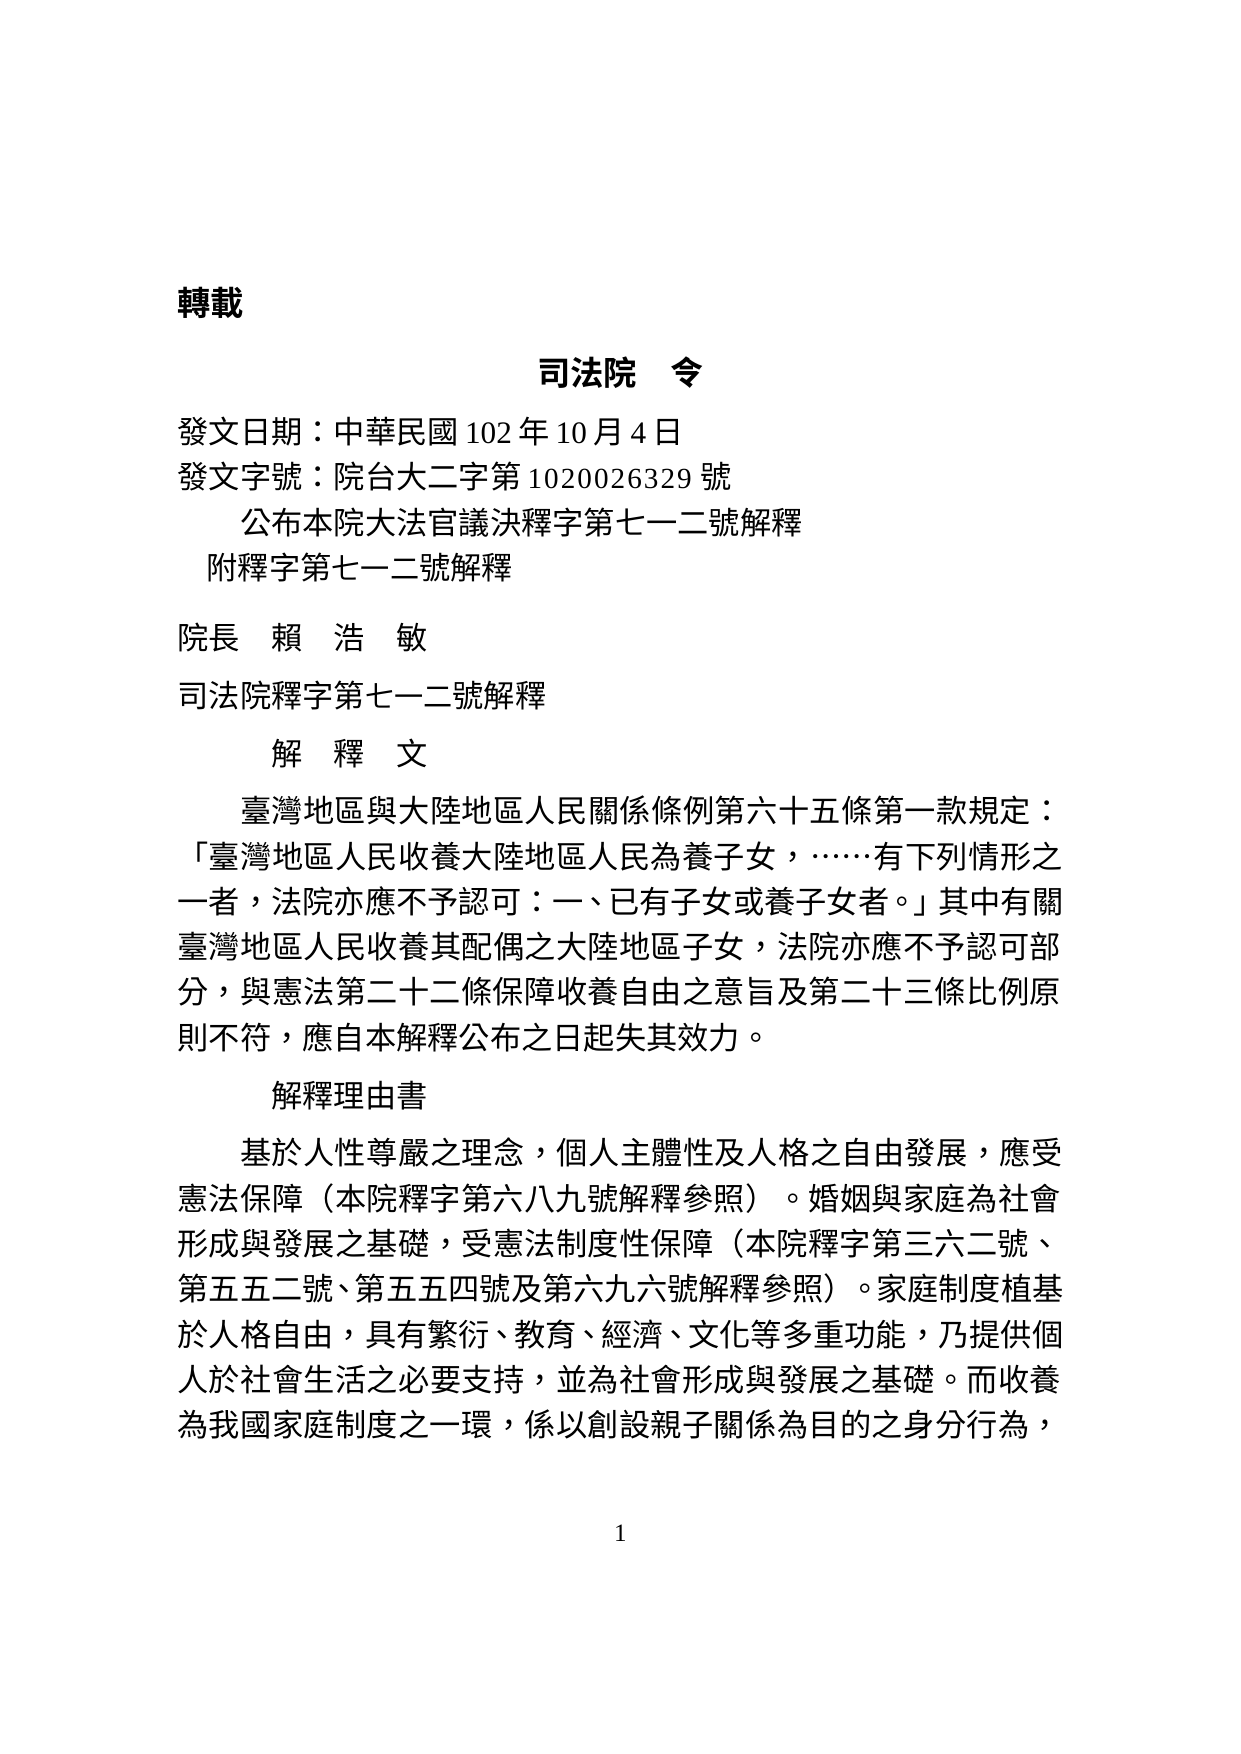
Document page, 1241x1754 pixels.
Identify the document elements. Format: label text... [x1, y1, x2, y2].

text 臺灣地區與大陸地區人民關係條例第六十五條第一款規定：「臺灣地區人民收養大陸地區人民為養子女，……有下列情形之一者，法院亦應不予認可：一、已有子女或養子女者。」其中有關臺灣地區人民收養其配偶之大陸地區子女，法院亦應不予認可部分，與憲法第二十二條保障收養自由之意旨及第二十三條比例原則不符，應自本解釋公布之日起失其效力。 [177, 786, 1063, 1058]
text 基於人性尊嚴之理念，個人主體性及人格之自由發展，應受憲法保障（本院釋字第六八九號解釋參照）。婚姻與家庭為社會形成與發展之基礎，受憲法制度性保障（本院釋字第三六二號、第五五二號、第五五四號及第六九六號解釋參照）。家庭制度植基於人格自由，具有繁衍、教育、經濟、文化等多重功能，乃提供個人於社會生活之必要支持，並為社會形成與發展之基礎。而收養為我國家庭制度之一環，係以創設親子關係為目的之身分行為， [177, 1128, 1063, 1446]
text 解 釋 文 [177, 729, 1063, 774]
text 院長 賴 浩 敏 [177, 613, 1063, 658]
text 附釋字第七一二號解釋 [206, 543, 1063, 588]
text 發文日期：中華民國102年10月4日 [177, 407, 1063, 453]
text 司法院 令 [177, 349, 1063, 395]
text 轉載 [177, 278, 1063, 324]
text 司法院釋字第七一二號解釋 [177, 671, 1063, 716]
text 解釋理由書 [177, 1071, 1063, 1116]
text 公布本院大法官議決釋字第七一二號解釋 [177, 498, 1063, 543]
text 發文字號：院台大二字第1020026329號 [177, 453, 1063, 498]
